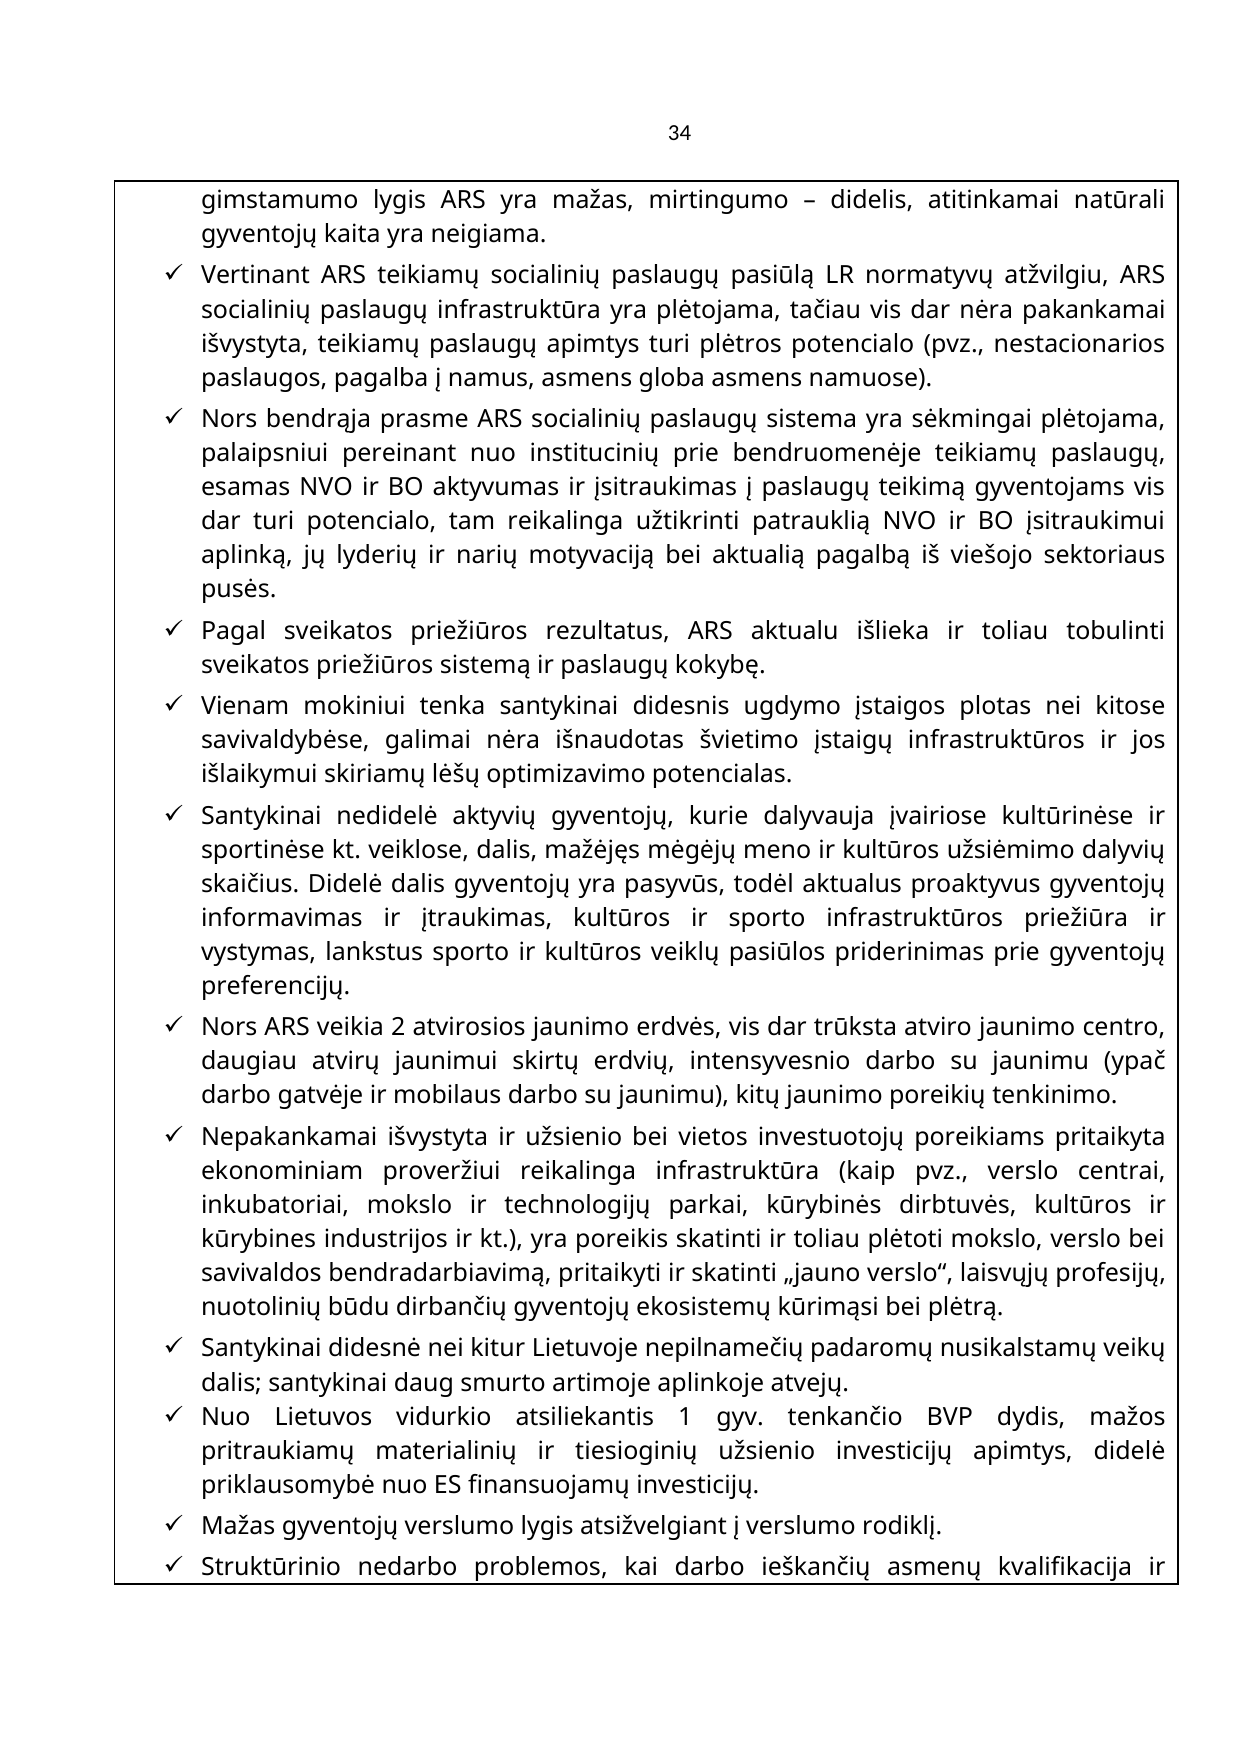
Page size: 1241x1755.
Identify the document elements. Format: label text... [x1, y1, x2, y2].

table_cell [1179, 180, 1183, 1583]
table_cell gimstamumo lygis ARS yra mažas, mirtingumo – didelis, atitinkamai natūrali gyventojų kaita yra neigiama.  Vertinant ARS teikiamų socialinių paslaugų pasiūlą LR normatyvų atžvilgiu, ARS socialinių paslaugų infrastruktūra yra plėtojama, tačiau vis dar nėra pakankamai išvystyta, teikiamų paslaugų apimtys turi plėtros potencialo (pvz., nestacionarios paslaugos, pagalba į namus, asmens globa asmens namuose).  Nors bendrąja prasme ARS socialinių paslaugų sistema yra sėkmingai plėtojama, palaipsniui pereinant nuo institucinių prie bendruomenėje teikiamų paslaugų, esamas NVO ir BO aktyvumas ir įsitraukimas į paslaugų teikimą gyventojams vis dar turi potencialo, tam reikalinga užtikrinti patrauklią NVO ir BO įsitraukimui aplinką, jų lyderių ir narių motyvaciją bei aktualią pagalbą iš viešojo sektoriaus pusės.  Pagal sveikatos priežiūros rezultatus, ARS aktualu išlieka ir toliau tobulinti sveikatos priežiūros sistemą ir paslaugų kokybę.  Vienam mokiniui tenka santykinai didesnis ugdymo įstaigos plotas nei kitose savivaldybėse, galimai nėra išnaudotas švietimo įstaigų infrastruktūros ir jos išlaikymui skiriamų lėšų optimizavimo potencialas.  Santykinai nedidelė aktyvių gyventojų, kurie dalyvauja įvairiose kultūrinėse ir sportinėse kt. veiklose, dalis, mažėjęs mėgėjų meno ir kultūros užsiėmimo dalyvių skaičius. Didelė dalis gyventojų yra pasyvūs, todėl aktualus proaktyvus gyventojų informavimas ir įtraukimas, kultūros ir sporto infrastruktūros priežiūra ir vystymas, lankstus sporto ir kultūros veiklų pasiūlos priderinimas prie gyventojų preferencijų.  Nors ARS veikia 2 atvirosios jaunimo erdvės, vis dar trūksta atviro jaunimo centro, daugiau atvirų jaunimui skirtų erdvių, intensyvesnio darbo su jaunimu (ypač darbo gatvėje ir mobilaus darbo su jaunimu), kitų jaunimo poreikių tenkinimo.  Nepakankamai išvystyta ir užsienio bei vietos investuotojų poreikiams pritaikyta ekonominiam proveržiui reikalinga infrastruktūra (kaip pvz., verslo centrai, inkubatoriai, mokslo ir technologijų parkai, kūrybinės dirbtuvės, kultūros ir kūrybines industrijos ir kt.), yra poreikis skatinti ir toliau plėtoti mokslo, verslo bei savivaldos bendradarbiavimą, pritaikyti ir skatinti „jauno verslo“, laisvųjų profesijų, nuotolinių būdu dirbančių gyventojų ekosistemų kūrimąsi bei plėtrą.  Santykinai didesnė nei kitur Lietuvoje nepilnamečių padaromų nusikalstamų veikų dalis; santykinai daug smurto artimoje aplinkoje atvejų.  Nuo Lietuvos vidurkio atsiliekantis 1 gyv. tenkančio BVP dydis, mažos pritraukiamų materialinių ir tiesioginių užsienio investicijų apimtys, didelė priklausomybė nuo ES finansuojamų investicijų.  Mažas gyventojų verslumo lygis atsižvelgiant į verslumo rodiklį.  Struktūrinio nedarbo problemos, kai darbo ieškančių asmenų kvalifikacija ir [115, 182, 1177, 1583]
